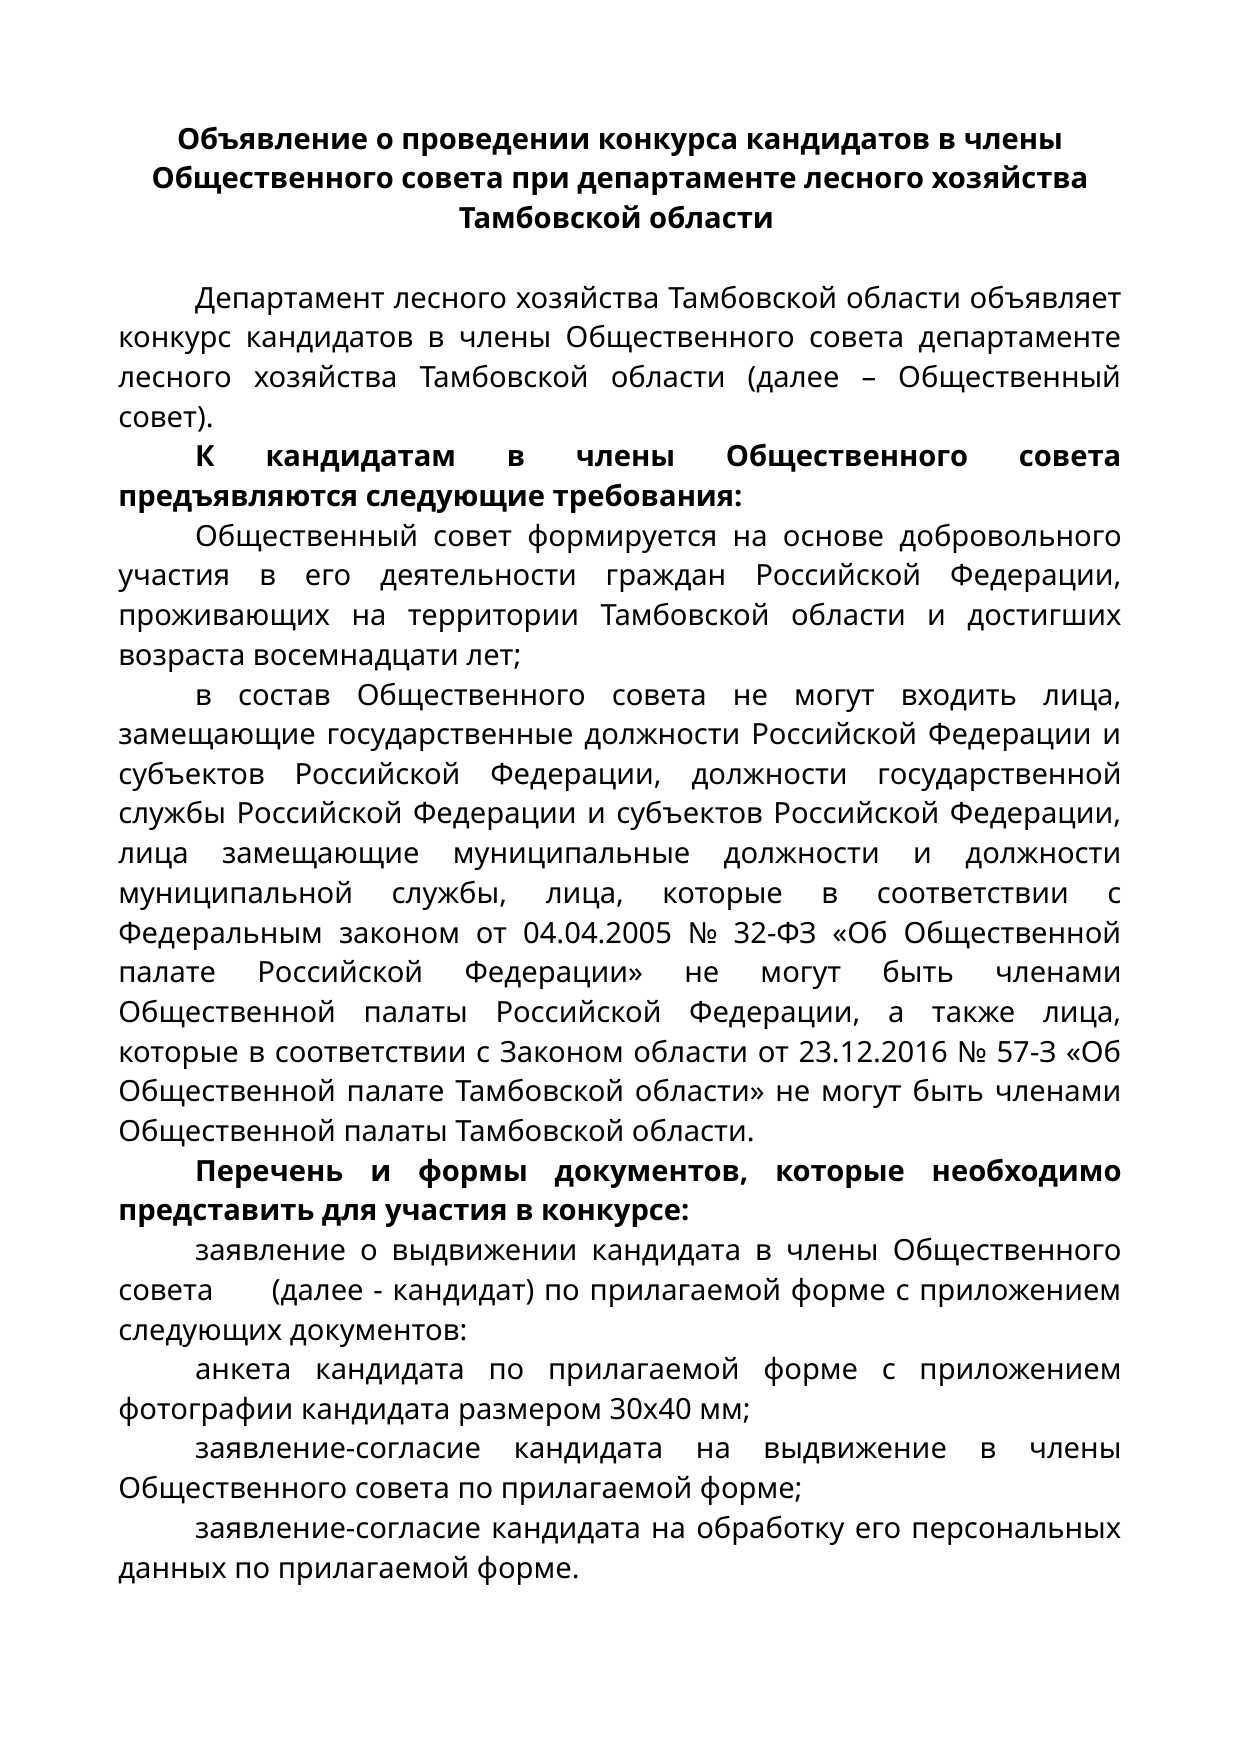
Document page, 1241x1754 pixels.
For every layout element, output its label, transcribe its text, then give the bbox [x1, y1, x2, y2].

text в состав Общественного совета не могут входить лица, замещающие государственные должности Российской Федерации и субъектов Российской Федерации, должности государственной службы Российской Федерации и субъектов Российской Федерации, лица замещающие муниципальные должности и должности муниципальной службы, лица, которые в соответствии с Федеральным законом от 04.04.2005 № 32-ФЗ «Об Общественной палате Российской Федерации» не могут быть членами Общественной палаты Российской Федерации, а также лица, которые в соответствии с Законом области от 23.12.2016 № 57-З «Об Общественной палате Тамбовской области» не могут быть членами Общественной палаты Тамбовской области. [118, 674, 1122, 1150]
text Перечень и формы документов, которые необходимо представить для участия в конкурсе: [118, 1150, 1122, 1229]
text заявление-согласие кандидата на выдвижение в члены Общественного совета по прилагаемой форме; [118, 1428, 1122, 1507]
text заявление-согласие кандидата на обработку его персональных данных по прилагаемой форме. [118, 1507, 1122, 1587]
text анкета кандидата по прилагаемой форме с приложением фотографии кандидата размером 30x40 мм; [118, 1348, 1122, 1428]
text Департамент лесного хозяйства Тамбовской области объявляет конкурс кандидатов в члены Общественного совета департаменте лесного хозяйства Тамбовской области (далее – Общественный совет). [118, 277, 1122, 436]
text К кандидатам в члены Общественного совета предъявляются следующие требования: [118, 436, 1122, 515]
text заявление о выдвижении кандидата в члены Общественного совета (далее - кандидат) по прилагаемой форме с приложением следующих документов: [118, 1229, 1122, 1348]
text Общественный совет формируется на основе добровольного участия в его деятельности граждан Российской Федерации, проживающих на территории Тамбовской области и достигших возраста восемнадцати лет; [118, 515, 1122, 674]
text Объявление о проведении конкурса кандидатов в члены Общественного совета при департаменте лесного хозяйства Тамбовской области [118, 118, 1122, 237]
